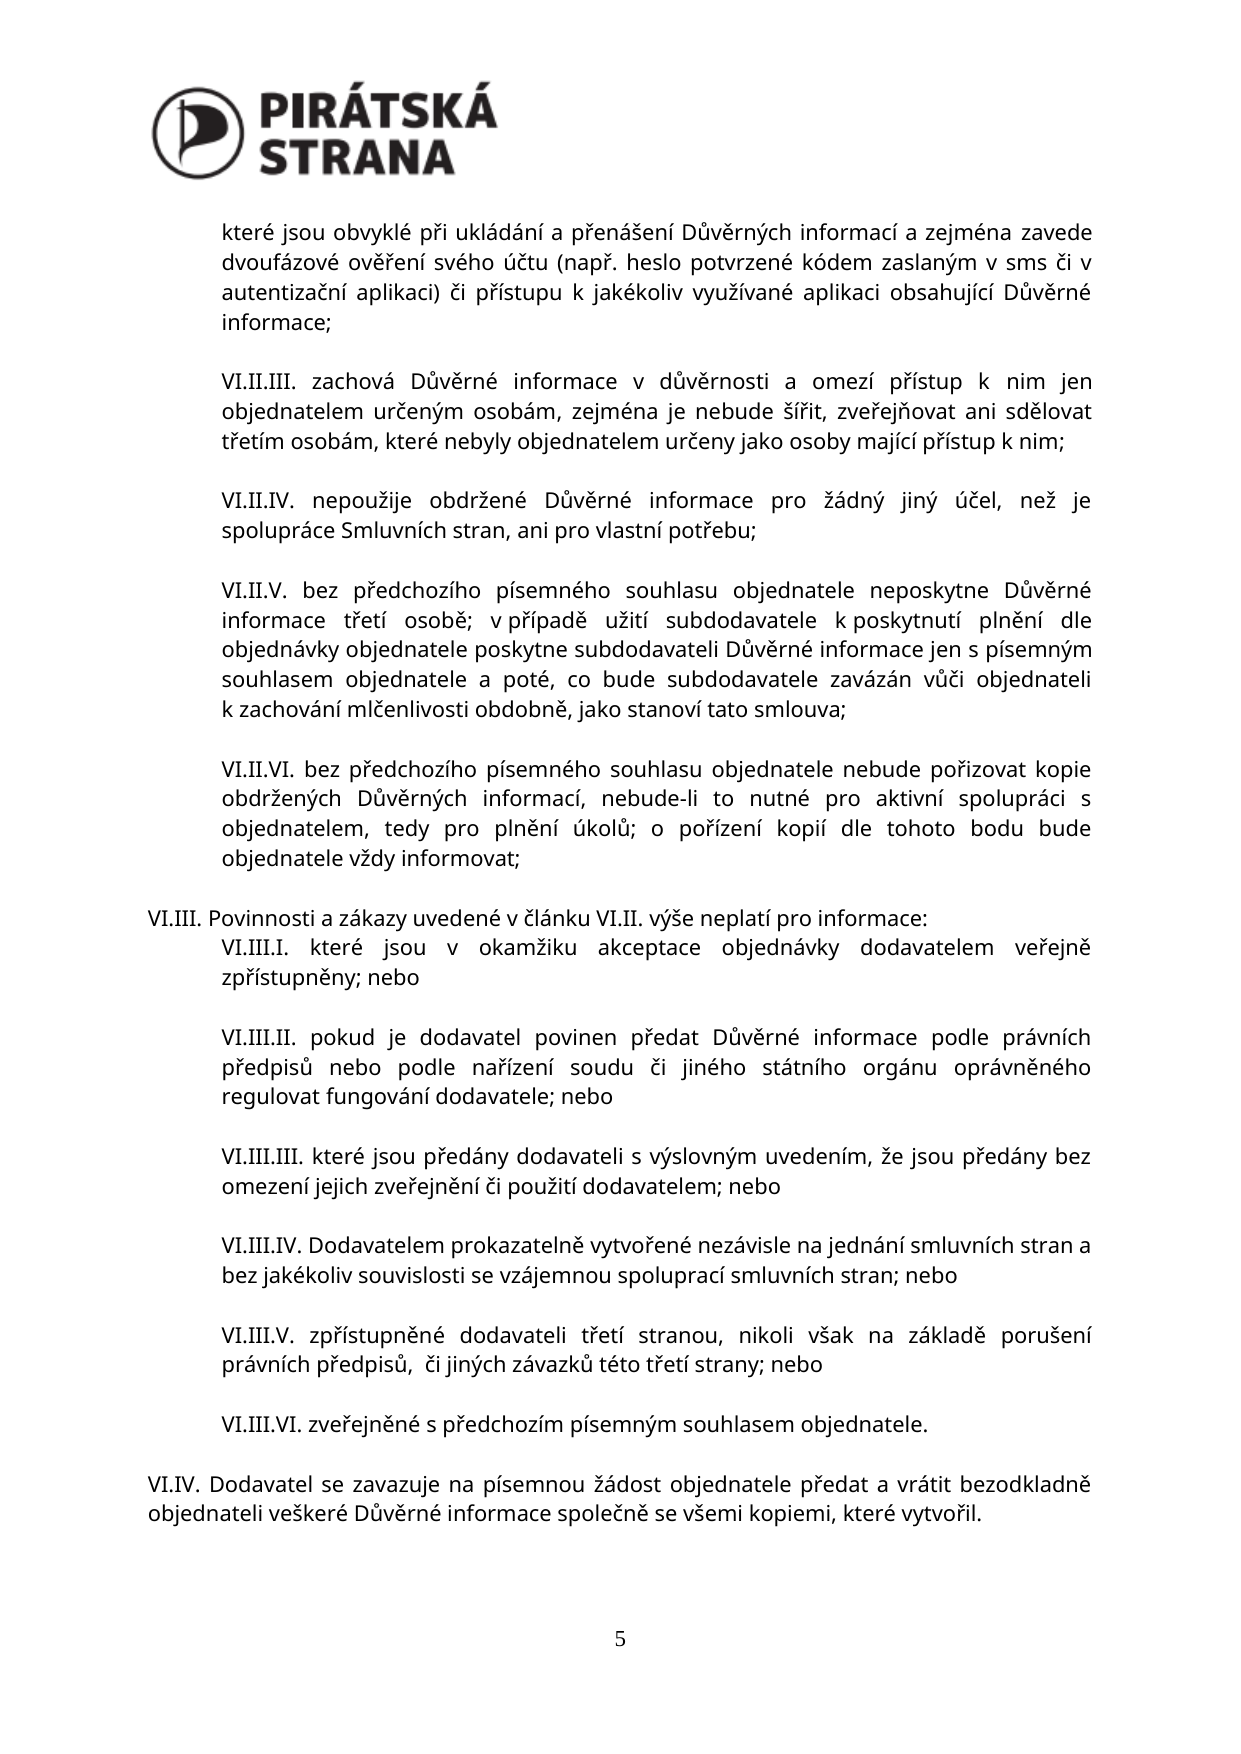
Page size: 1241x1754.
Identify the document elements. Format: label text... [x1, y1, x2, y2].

text VI.III.V. zpřístupněné dodavateli třetí stranou, nikoli však na základě porušení právních předpisů, či jiných závazků této třetí strany; nebo [221, 1320, 1093, 1379]
text VI.II.VI. bez předchozího písemného souhlasu objednatele nebude pořizovat kopie obdržených Důvěrných informací, nebude-li to nutné pro aktivní spolupráci s objednatelem, tedy pro plnění úkolů; o pořízení kopií dle tohoto bodu bude objednatele vždy informovat; [221, 754, 1093, 873]
text VI.III.II. pokud je dodavatel povinen předat Důvěrné informace podle právních předpisů nebo podle nařízení soudu či jiného státního orgánu oprávněného regulovat fungování dodavatele; nebo [221, 1022, 1093, 1111]
text VI.III.VI. zveřejněné s předchozím písemným souhlasem objednatele. [221, 1409, 1093, 1439]
text VI.III.III. které jsou předány dodavateli s výslovným uvedením, že jsou předány bez omezení jejich zveřejnění či použití dodavatelem; nebo [221, 1141, 1093, 1201]
text VI.III.IV. Dodavatelem prokazatelně vytvořené nezávisle na jednání smluvních stran a bez jakékoliv souvislosti se vzájemnou spoluprací smluvních stran; nebo [221, 1230, 1093, 1290]
text VI.II.IV. nepoužije obdržené Důvěrné informace pro žádný jiný účel, než je spolupráce Smluvních stran, ani pro vlastní potřebu; [221, 486, 1093, 545]
picture [147, 73, 506, 188]
text VI.II.V. bez předchozího písemného souhlasu objednatele neposkytne Důvěrné informace třetí osobě; v případě užití subdodavatele k poskytnutí plnění dle objednávky objednatele poskytne subdodavateli Důvěrné informace jen s písemným souhlasem objednatele a poté, co bude subdodavatele zavázán vůči objednateli k zachování mlčenlivosti obdobně, jako stanoví tato smlouva; [221, 575, 1093, 724]
text VI.IV. Dodavatel se zavazuje na písemnou žádost objednatele předat a vrátit bezodkladně objednateli veškeré Důvěrné informace společně se všemi kopiemi, které vytvořil. [148, 1469, 1093, 1528]
text VI.III.I. které jsou v okamžiku akceptace objednávky dodavatelem veřejně zpřístupněny; nebo [221, 932, 1093, 992]
text VI.III. Povinnosti a zákazy uvedené v článku VI.II. výše neplatí pro informace: [148, 903, 1093, 932]
text které jsou obvyklé při ukládání a přenášení Důvěrných informací a zejména zavede dvoufázové ověření svého účtu (např. heslo potvrzené kódem zaslaným v sms či v autentizační aplikaci) či přístupu k jakékoliv využívané aplikaci obsahující Důvěrné informace; [221, 217, 1093, 337]
text VI.II.III. zachová Důvěrné informace v důvěrnosti a omezí přístup k nim jen objednatelem určeným osobám, zejména je nebude šířit, zveřejňovat ani sdělovat třetím osobám, které nebyly objednatelem určeny jako osoby mající přístup k nim; [221, 366, 1093, 456]
